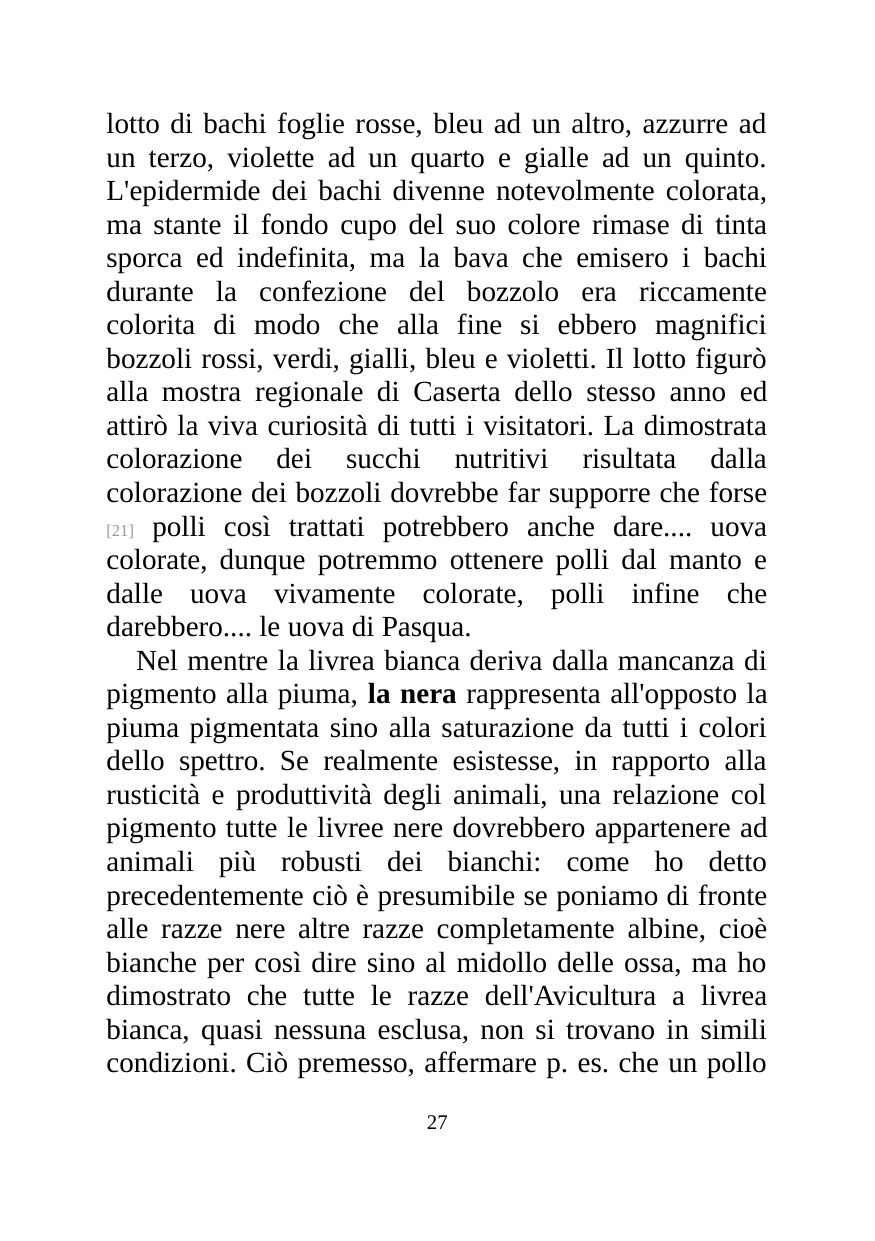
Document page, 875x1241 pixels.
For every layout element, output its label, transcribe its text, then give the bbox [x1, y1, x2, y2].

text lotto di bachi foglie rosse, bleu ad un altro, azzurre ad un terzo, violette ad un quarto e gialle ad un quinto. L'epidermide dei bachi divenne notevolmente colorata, ma stante il fondo cupo del suo colore rimase di tinta sporca ed indefinita, ma la bava che emisero i bachi durante la confezione del bozzolo era riccamente colorita di modo che alla fine si ebbero magnifici bozzoli rossi, verdi, gialli, bleu e violetti. Il lotto figurò alla mostra regionale di Caserta dello stesso anno ed attirò la viva curiosità di tutti i visitatori. La dimostrata colorazione dei succhi nutritivi risultata dalla colorazione dei bozzoli dovrebbe far supporre che forse [21] polli così trattati potrebbero anche dare.... uova colorate, dunque potremmo ottenere polli dal manto e dalle uova vivamente colorate, polli infine che darebbero.... le uova di Pasqua. [106, 106, 768, 643]
text Nel mentre la livrea bianca deriva dalla mancanza di pigmento alla piuma, la nera rappresenta all'opposto la piuma pigmentata sino alla saturazione da tutti i colori dello spettro. Se realmente esistesse, in rapporto alla rusticità e produttività degli animali, una relazione col pigmento tutte le livree nere dovrebbero appartenere ad animali più robusti dei bianchi: come ho detto precedentemente ciò è presumibile se poniamo di fronte alle razze nere altre razze completamente albine, cioè bianche per così dire sino al midollo delle ossa, ma ho dimostrato che tutte le razze dell'Avicultura a livrea bianca, quasi nessuna esclusa, non si trovano in simili condizioni. Ciò premesso, affermare p. es. che un pollo [106, 643, 768, 1079]
